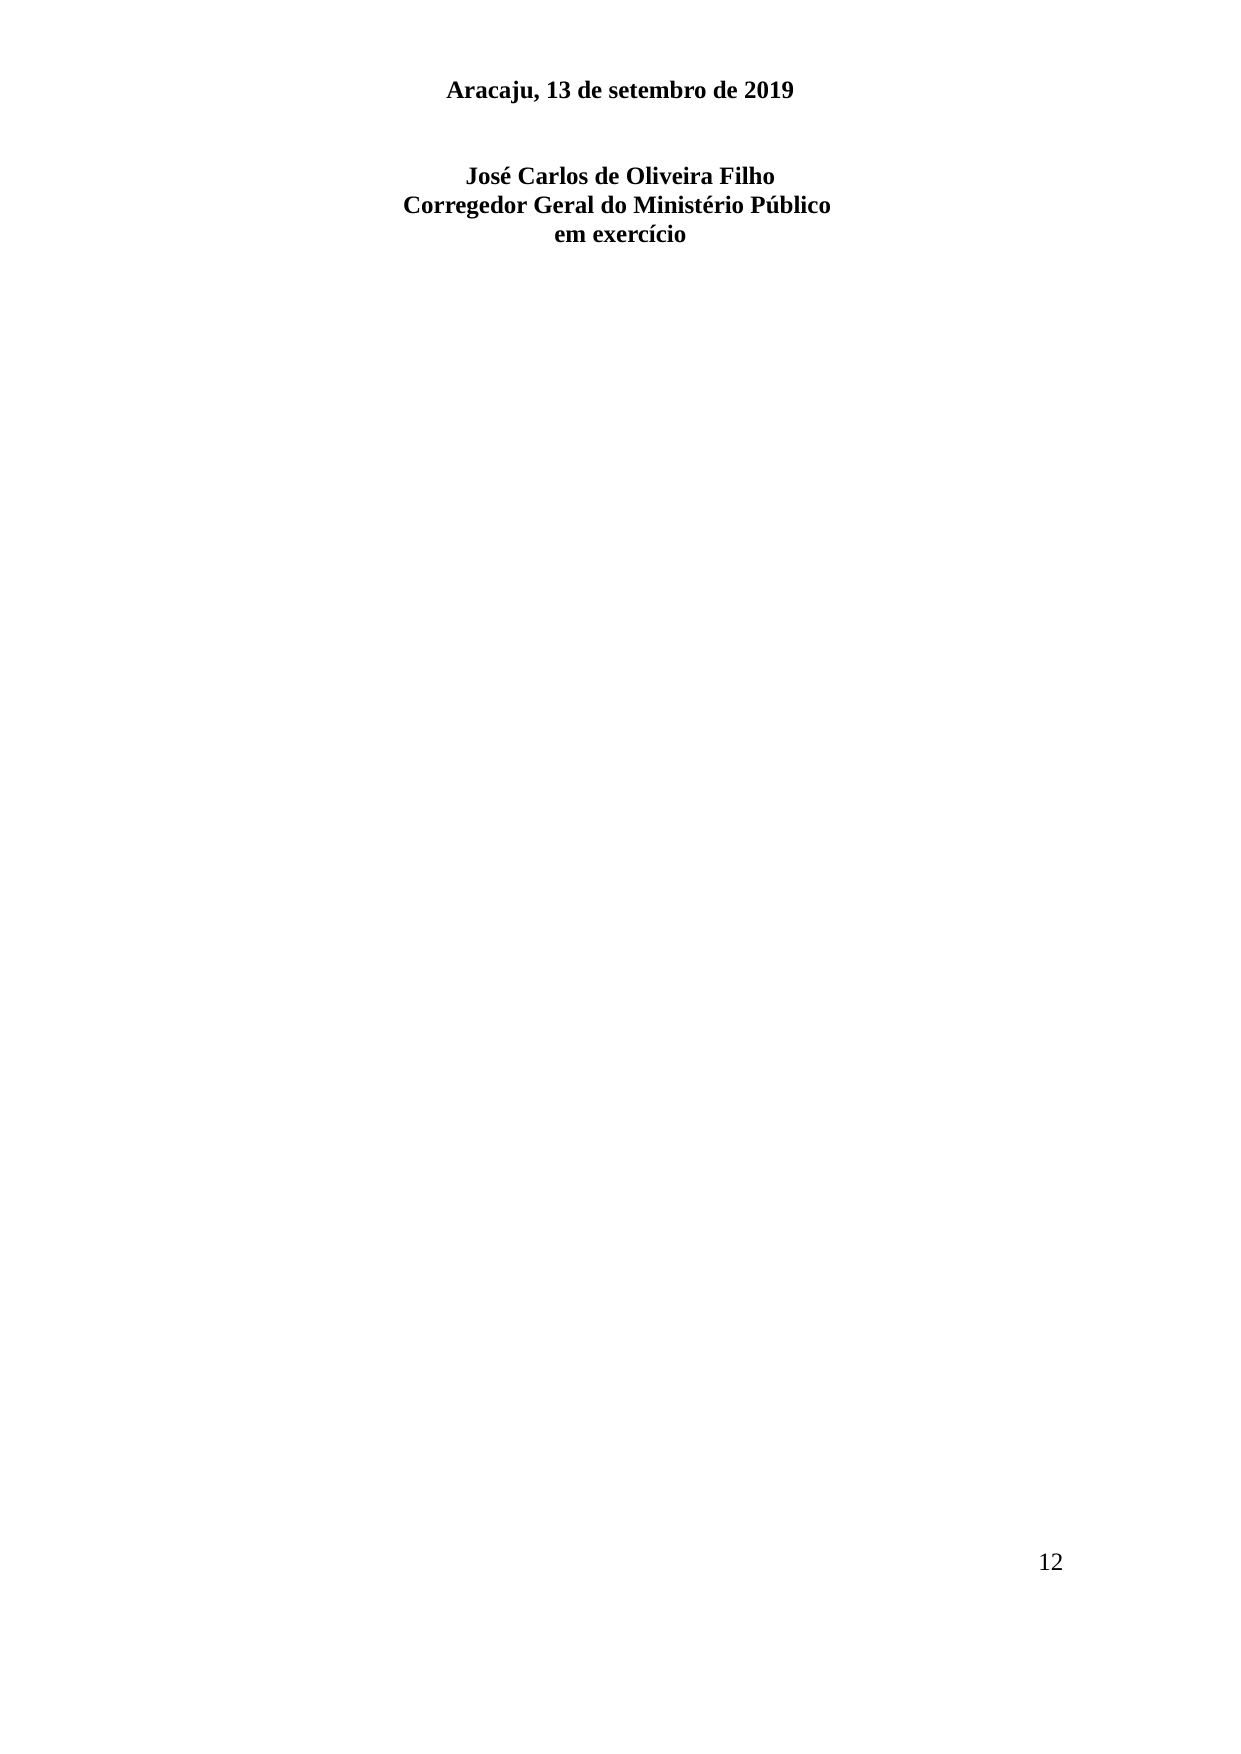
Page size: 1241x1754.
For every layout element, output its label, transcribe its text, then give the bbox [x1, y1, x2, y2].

text Corregedor Geral do Ministério Público [177, 190, 1063, 219]
text em exercício [177, 219, 1063, 247]
text José Carlos de Oliveira Filho [177, 161, 1063, 190]
text Aracaju, 13 de setembro de 2019 [177, 75, 1063, 104]
